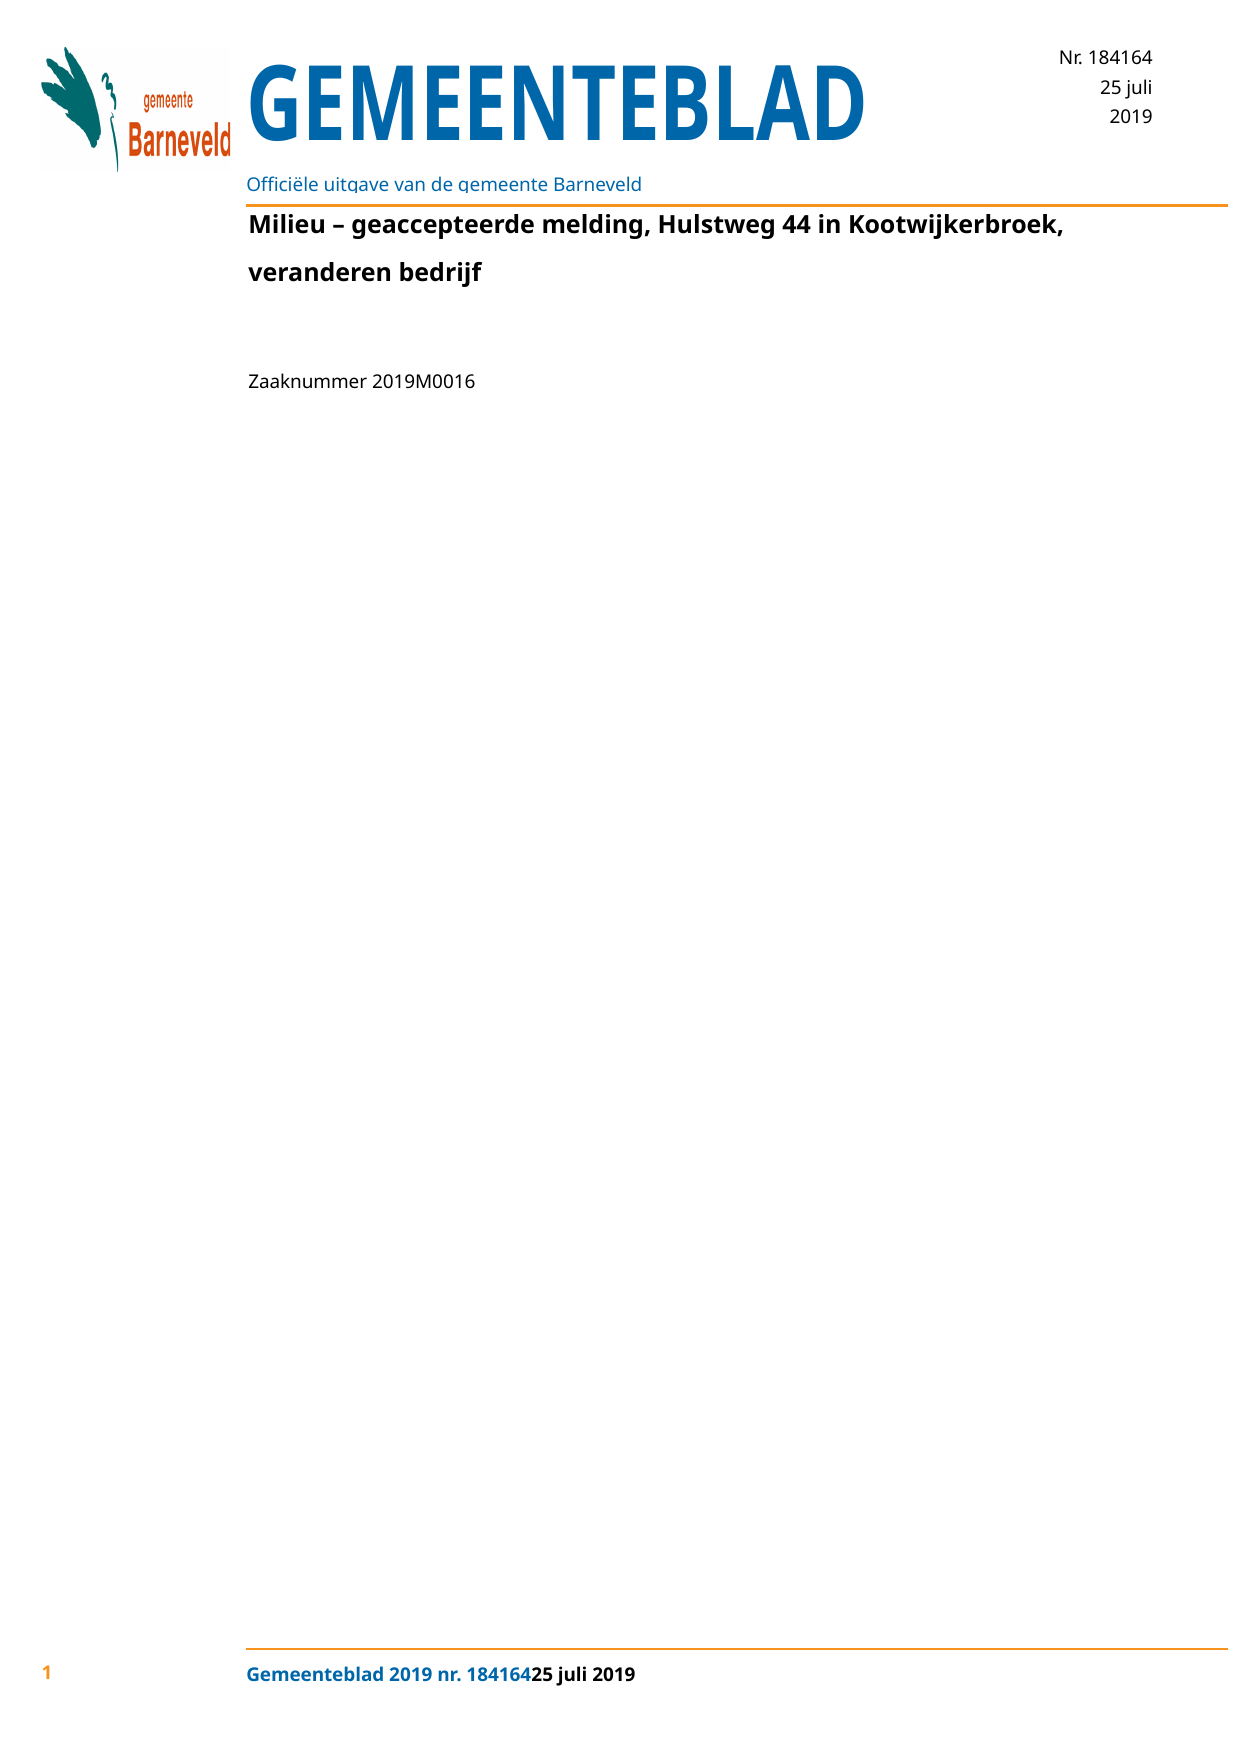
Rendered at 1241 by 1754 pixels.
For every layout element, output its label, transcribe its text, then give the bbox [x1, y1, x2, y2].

picture [41, 47, 231, 172]
text Milieu – geaccepteerde melding, Hulstweg 44 in Kootwijkerbroek, veranderen bedrijf [248, 207, 1152, 288]
text Zaaknummer 2019M0016 [248, 368, 1152, 394]
